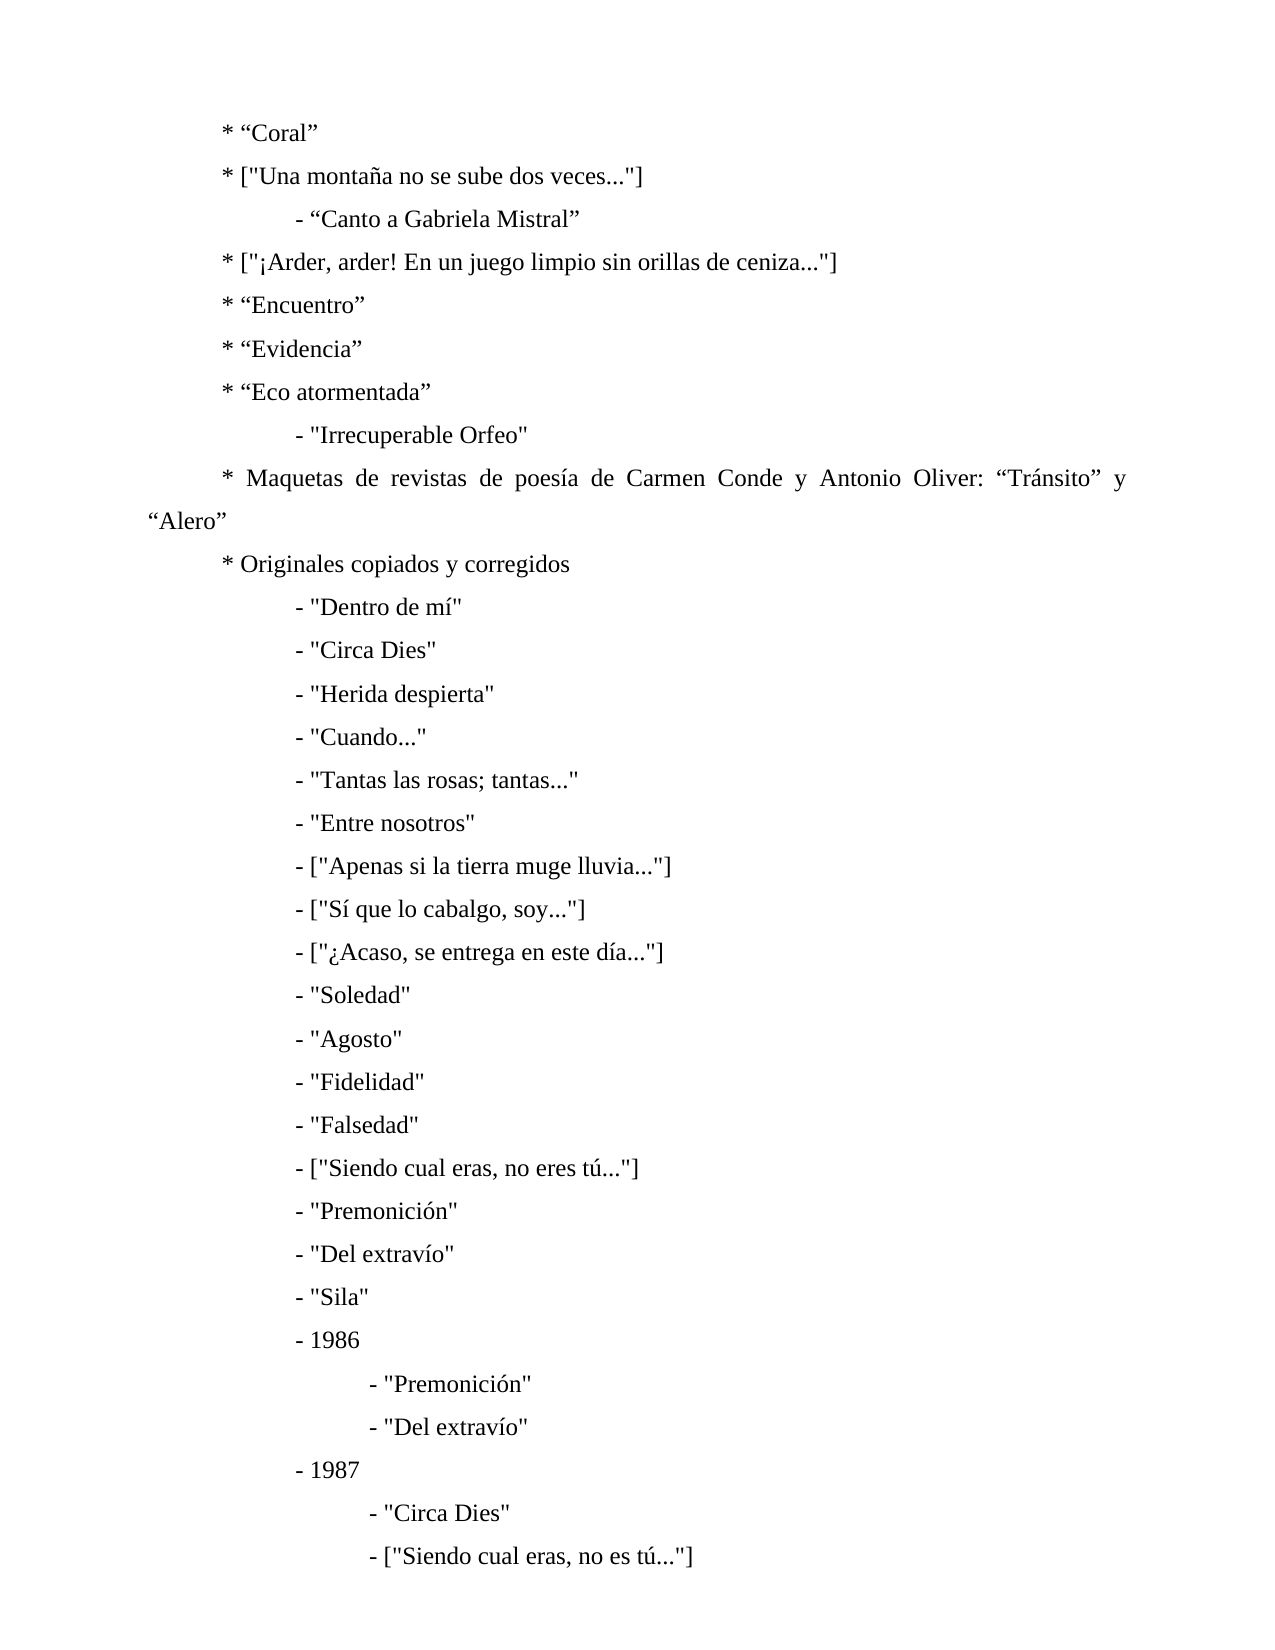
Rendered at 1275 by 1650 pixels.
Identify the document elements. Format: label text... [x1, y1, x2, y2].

text - 1987 [148, 1455, 1127, 1484]
text - "Circa Dies" [148, 1498, 1127, 1527]
text - ["Siendo cual eras, no es tú..."] [148, 1541, 1127, 1570]
text * “Eco atormentada” [148, 377, 1127, 406]
text - "Circa Dies" [148, 636, 1127, 664]
text * “Encuentro” [148, 291, 1127, 319]
text - "Soledad" [148, 981, 1127, 1009]
text - "Dentro de mí" [148, 592, 1127, 621]
text - "Fidelidad" [148, 1067, 1127, 1096]
text - "Agosto" [148, 1024, 1127, 1052]
text * “Evidencia” [148, 334, 1127, 362]
text - ["Apenas si la tierra muge lluvia..."] [148, 851, 1127, 880]
text * ["Una montaña no se sube dos veces..."] [148, 161, 1127, 190]
text * “Coral” [148, 118, 1127, 147]
text - "Premonición" [148, 1369, 1127, 1397]
text - 1986 [148, 1326, 1127, 1354]
text - "Del extravío" [148, 1412, 1127, 1441]
text - "Irrecuperable Orfeo" [148, 420, 1127, 449]
text - "Sila" [148, 1282, 1127, 1311]
text * Maquetas de revistas de poesía de Carmen Conde y Antonio Oliver: “Tránsito” y “Alero” [148, 463, 1127, 535]
text - "Cuando..." [148, 722, 1127, 751]
text - “Canto a Gabriela Mistral” [221, 204, 1127, 233]
text - "Entre nosotros" [148, 808, 1127, 837]
text - "Tantas las rosas; tantas..." [148, 765, 1127, 794]
text - ["¿Acaso, se entrega en este día..."] [148, 937, 1127, 966]
text * ["¡Arder, arder! En un juego limpio sin orillas de ceniza..."] [148, 247, 1127, 276]
text - "Premonición" [148, 1196, 1127, 1225]
text - "Del extravío" [148, 1239, 1127, 1268]
text * Originales copiados y corregidos [148, 549, 1127, 578]
text - "Herida despierta" [148, 679, 1127, 707]
text - ["Sí que lo cabalgo, soy..."] [148, 894, 1127, 923]
text - "Falsedad" [148, 1110, 1127, 1139]
text - ["Siendo cual eras, no eres tú..."] [148, 1153, 1127, 1182]
